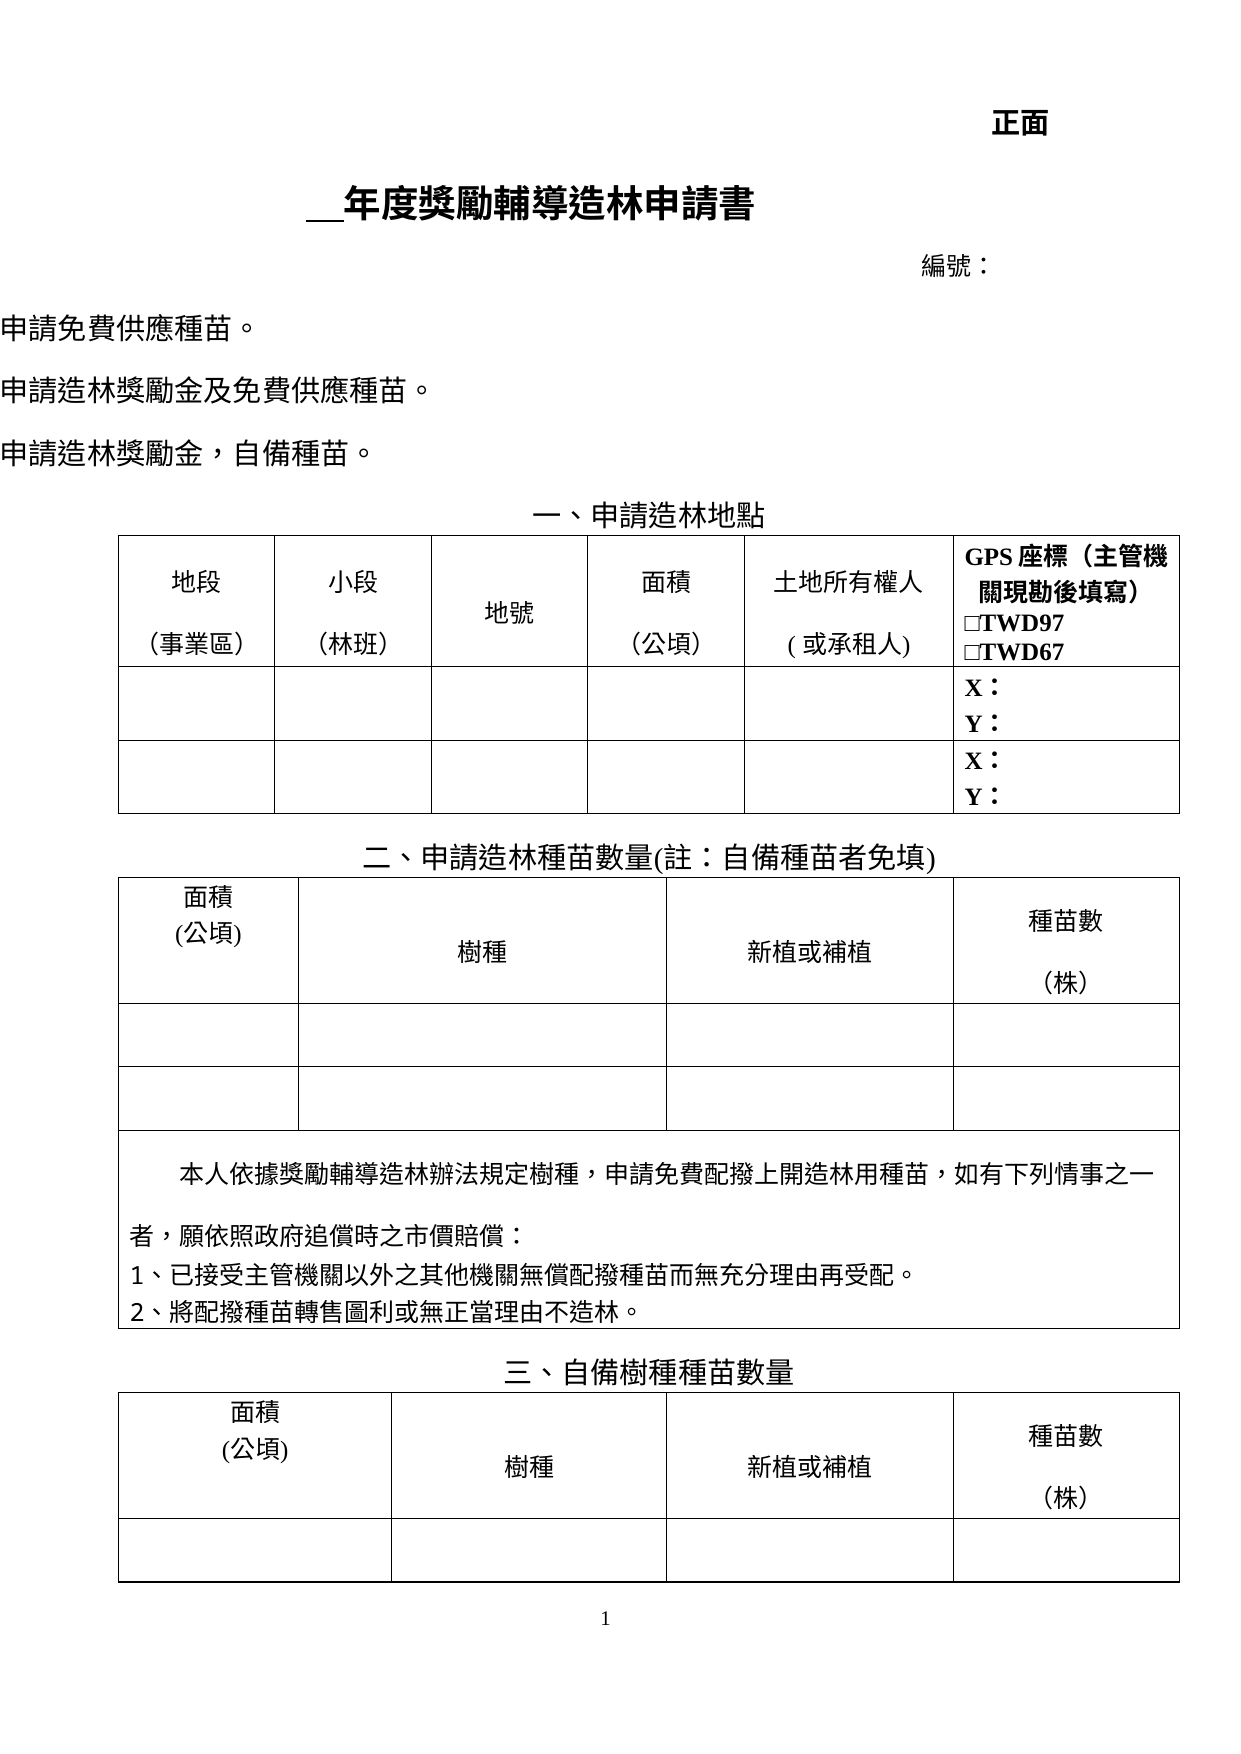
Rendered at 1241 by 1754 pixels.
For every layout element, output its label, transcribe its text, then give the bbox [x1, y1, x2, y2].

list 申請造林獎勵金及免費供應種苗。 [0, 347, 1092, 410]
table_cell 種苗數 （株） [954, 1393, 1179, 1518]
table_cell [299, 1067, 666, 1130]
text 編號： [643, 222, 1092, 285]
table_cell [588, 667, 744, 739]
table_cell 三、自備樹種種苗數量 [118, 1329, 1179, 1392]
table_cell X： Y： [954, 741, 1179, 813]
table_cell 本人依據獎勵輔導造林辦法規定樹種，申請免費配撥上開造林用種苗，如有下列情事之一者，願依照政府追償時之市價賠償： 1、已接受主管機關以外之其他機關無償配撥種苗而無充分理由再受配。 2、將配撥種苗轉售圖利或無正當理由不造林。 [119, 1131, 1179, 1328]
table_cell [119, 1004, 298, 1066]
table_cell 樹種 [299, 878, 666, 1003]
text 年度獎勵輔導造林申請書 [118, 160, 1092, 222]
table_cell [432, 741, 587, 813]
table_cell [392, 1519, 666, 1581]
table_cell [667, 1067, 953, 1130]
table_cell 新植或補植 [667, 1393, 953, 1518]
table_cell [954, 1004, 1179, 1066]
table_cell [954, 1067, 1179, 1130]
table_cell 地號 [432, 536, 587, 666]
list 申請免費供應種苗。 [0, 285, 1092, 347]
table_cell [119, 1067, 298, 1130]
table_cell [119, 1519, 391, 1581]
table_header 一、申請造林地點 [118, 473, 1179, 535]
table_cell [667, 1004, 953, 1066]
table_cell 新植或補植 [667, 878, 953, 1003]
table_cell [119, 741, 274, 813]
table_cell 樹種 [392, 1393, 666, 1518]
table_cell 地段 （事業區） [119, 536, 274, 666]
table_cell [745, 741, 953, 813]
text 正面 [991, 99, 1093, 142]
table_cell [745, 667, 953, 739]
table_cell GPS座標（主管機關現勘後填寫） □TWD97 □TWD67 [954, 536, 1179, 666]
table_cell 二、申請造林種苗數量(註：自備種苗者免填) [118, 814, 1179, 877]
table_cell 土地所有權人 ( 或承租人) [745, 536, 953, 666]
table_cell 小段 （林班） [275, 536, 431, 666]
list 申請造林獎勵金，自備種苗。 [0, 410, 1092, 472]
table_cell [275, 667, 431, 739]
table_cell [588, 741, 744, 813]
table_cell 面積 (公頃) [119, 878, 298, 1003]
table_cell [299, 1004, 666, 1066]
table_cell 面積 （公頃） [588, 536, 744, 666]
table_cell [667, 1519, 953, 1581]
table_cell [432, 667, 587, 739]
table_cell X： Y： [954, 667, 1179, 739]
table_cell [119, 667, 274, 739]
table_cell [275, 741, 431, 813]
table_cell 面積 (公頃) [119, 1393, 391, 1518]
table_cell [954, 1519, 1179, 1581]
table_cell 種苗數 （株） [954, 878, 1179, 1003]
